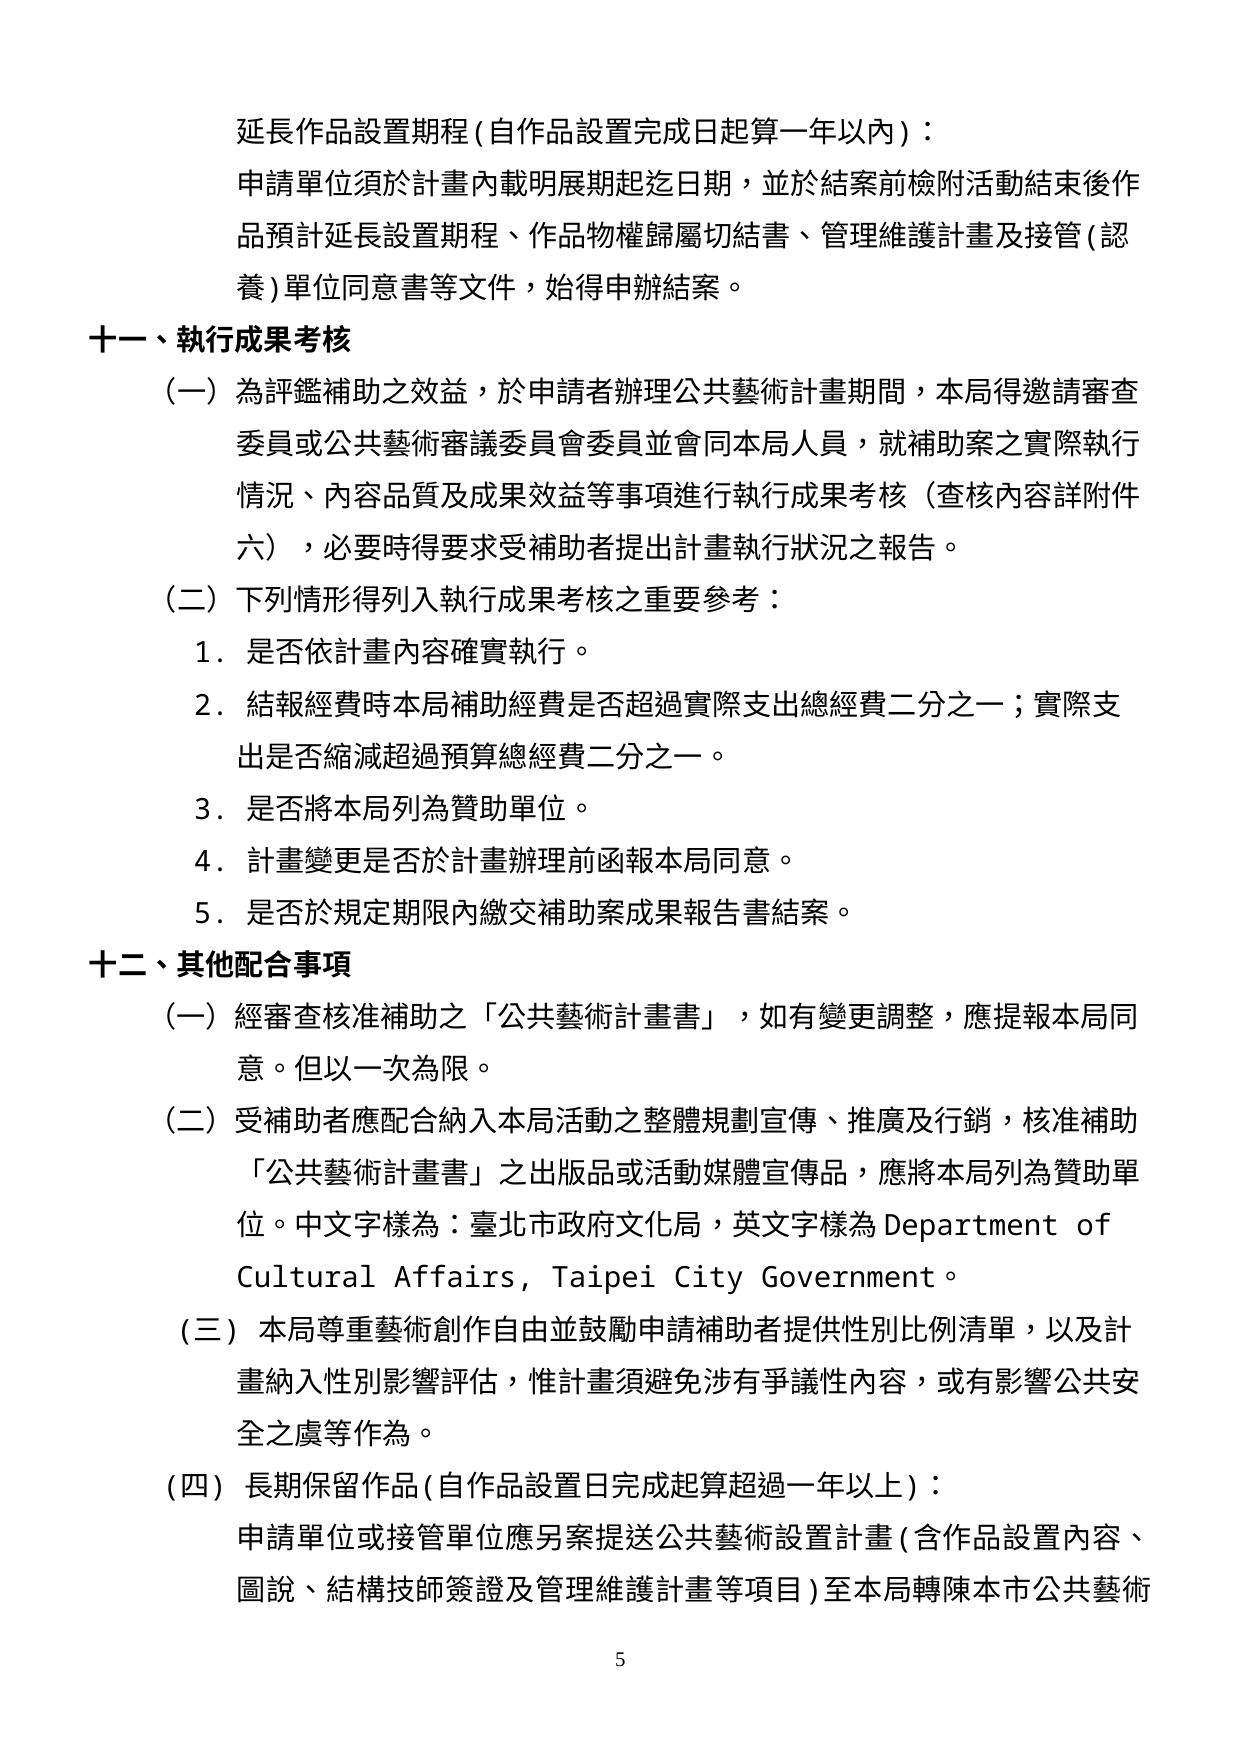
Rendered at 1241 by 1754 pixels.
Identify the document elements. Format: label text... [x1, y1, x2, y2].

text 4. 計畫變更是否於計畫辦理前函報本局同意。 [77, 829, 1152, 882]
text 申請單位或接管單位應另案提送公共藝術設置計畫(含作品設置內容、圖說、結構技師簽證及管理維護計畫等項目)至本局轉陳本市公共藝術 [236, 1507, 1152, 1611]
text 5. 是否於規定期限內繳交補助案成果報告書結案。 [77, 882, 1152, 934]
text （二）下列情形得列入執行成果考核之重要參考： [148, 569, 1152, 621]
text (四) 長期保留作品(自作品設置日完成起算超過一年以上)： [89, 1454, 1152, 1507]
text (三) 本局尊重藝術創作自由並鼓勵申請補助者提供性別比例清單，以及計畫納入性別影響評估，惟計畫須避免涉有爭議性內容，或有影響公共安全之虞等作為。 [89, 1298, 1152, 1454]
text 1. 是否依計畫內容確實執行。 [77, 621, 1152, 673]
text （一）為評鑑補助之效益，於申請者辦理公共藝術計畫期間，本局得邀請審查委員或公共藝術審議委員會委員並會同本局人員，就補助案之實際執行情況、內容品質及成果效益等事項進行執行成果考核（查核內容詳附件六），必要時得要求受補助者提出計畫執行狀況之報告。 [148, 361, 1152, 569]
text （二）受補助者應配合納入本局活動之整體規劃宣傳、推廣及行銷，核准補助「公共藝術計畫書」之出版品或活動媒體宣傳品，應將本局列為贊助單位。中文字樣為：臺北市政府文化局，英文字樣為Department of Cultural Affairs, Taipei City Government。 [89, 1090, 1152, 1298]
text 延長作品設置期程(自作品設置完成日起算一年以內)： [236, 100, 1152, 152]
text 2. 結報經費時本局補助經費是否超過實際支出總經費二分之一；實際支 出是否縮減超過預算總經費二分之一。 [77, 673, 1152, 777]
text 申請單位須於計畫內載明展期起迄日期，並於結案前檢附活動結束後作品預計延長設置期程、作品物權歸屬切結書、管理維護計畫及接管(認養)單位同意書等文件，始得申辦結案。 [236, 152, 1152, 309]
text 十二、其他配合事項 [89, 934, 1152, 986]
text 3. 是否將本局列為贊助單位。 [77, 777, 1152, 829]
text （一）經審查核准補助之「公共藝術計畫書」，如有變更調整，應提報本局同意。但以一次為限。 [89, 986, 1152, 1090]
text 十一、執行成果考核 [89, 309, 1152, 361]
